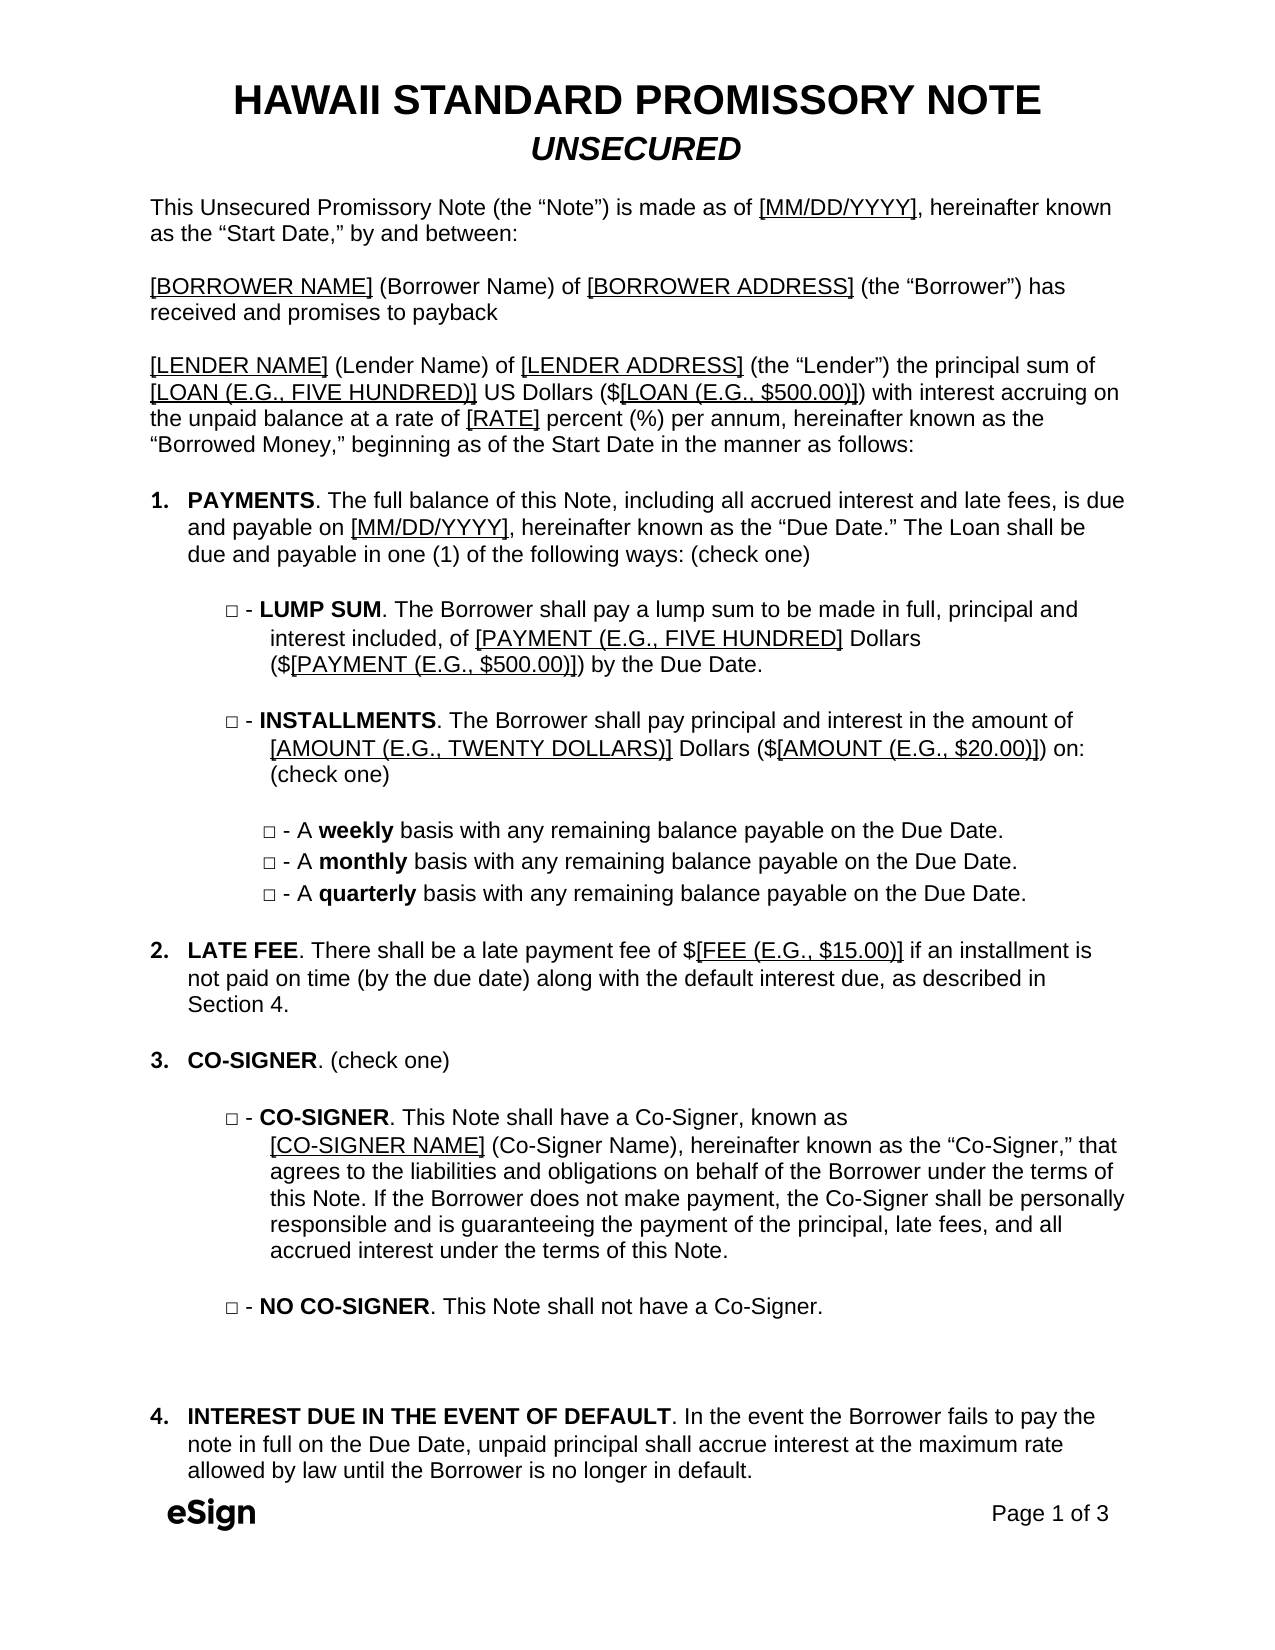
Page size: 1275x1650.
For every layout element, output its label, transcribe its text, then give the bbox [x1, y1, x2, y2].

subtitle HAWAII STANDARD PROMISSORY NOTE [150, 75, 1125, 123]
subtitle UNSECURED [150, 129, 1125, 168]
text This Unsecured Promissory Note (the “Note”) is made as of [MM/DD/YYYY], hereinafter known as the “Start Date,” by and between: [150, 194, 1125, 247]
text [CO-SIGNER NAME] (Co-Signer Name), hereinafter known as the “Co-Signer,” that agrees to the liabilities and obligations on behalf of the Borrower under the terms of this Note. If the Borrower does not make payment, the Co-Signer shall be personally responsible and is guaranteeing the payment of the principal, late fees, and all accrued interest under the terms of this Note. [270, 1132, 1125, 1264]
text ☐ - A quarterly basis with any remaining balance payable on the Due Date. [225, 877, 1125, 908]
text ☐ - NO CO-SIGNER. This Note shall not have a Co-Signer. [225, 1290, 1125, 1321]
text ☐ - CO-SIGNER. This Note shall have a Co-Signer, known as [225, 1101, 1125, 1132]
text ☐ - LUMP SUM. The Borrower shall pay a lump sum to be made in full, principal and [225, 593, 1125, 625]
text ☐ - A weekly basis with any remaining balance payable on the Due Date. [225, 814, 1125, 845]
text [LENDER NAME] (Lender Name) of [LENDER ADDRESS] (the “Lender”) the principal sum of [LOAN (E.G., FIVE HUNDRED)] US Dollars ($[LOAN (E.G., $500.00)]) with interest accruing on the unpaid balance at a rate of [RATE] percent (%) per annum, hereinafter known as the “Borrowed Money,” beginning as of the Start Date in the manner as follows: [150, 352, 1125, 457]
list LATE FEE. There shall be a late payment fee of $[FEE (E.G., $15.00)] if an installment is not paid on time (by the due date) along with the default interest due, as described in Section 4. [150, 934, 1125, 1017]
text interest included, of [PAYMENT (E.G., FIVE HUNDRED] Dollars [270, 625, 1125, 651]
text [AMOUNT (E.G., TWENTY DOLLARS)] Dollars ($[AMOUNT (E.G., $20.00)]) on: (check one) [270, 735, 1125, 788]
text [BORROWER NAME] (Borrower Name) of [BORROWER ADDRESS] (the “Borrower”) has received and promises to payback [150, 273, 1125, 326]
text ☐ - INSTALLMENTS. The Borrower shall pay principal and interest in the amount of [225, 704, 1125, 735]
text ($[PAYMENT (E.G., $500.00)]) by the Due Date. [270, 651, 1125, 677]
list INTEREST DUE IN THE EVENT OF DEFAULT. In the event the Borrower fails to pay the note in full on the Due Date, unpaid principal shall accrue interest at the maximum rate allowed by law until the Borrower is no longer in default. [150, 1400, 1125, 1483]
text ☐ - A monthly basis with any remaining balance payable on the Due Date. [225, 845, 1125, 877]
list CO-SIGNER. (check one) [150, 1044, 1125, 1074]
list PAYMENTS. The full balance of this Note, including all accrued interest and late fees, is due and payable on [MM/DD/YYYY], hereinafter known as the “Due Date.” The Loan shall be due and payable in one (1) of the following ways: (check one) [150, 484, 1125, 567]
